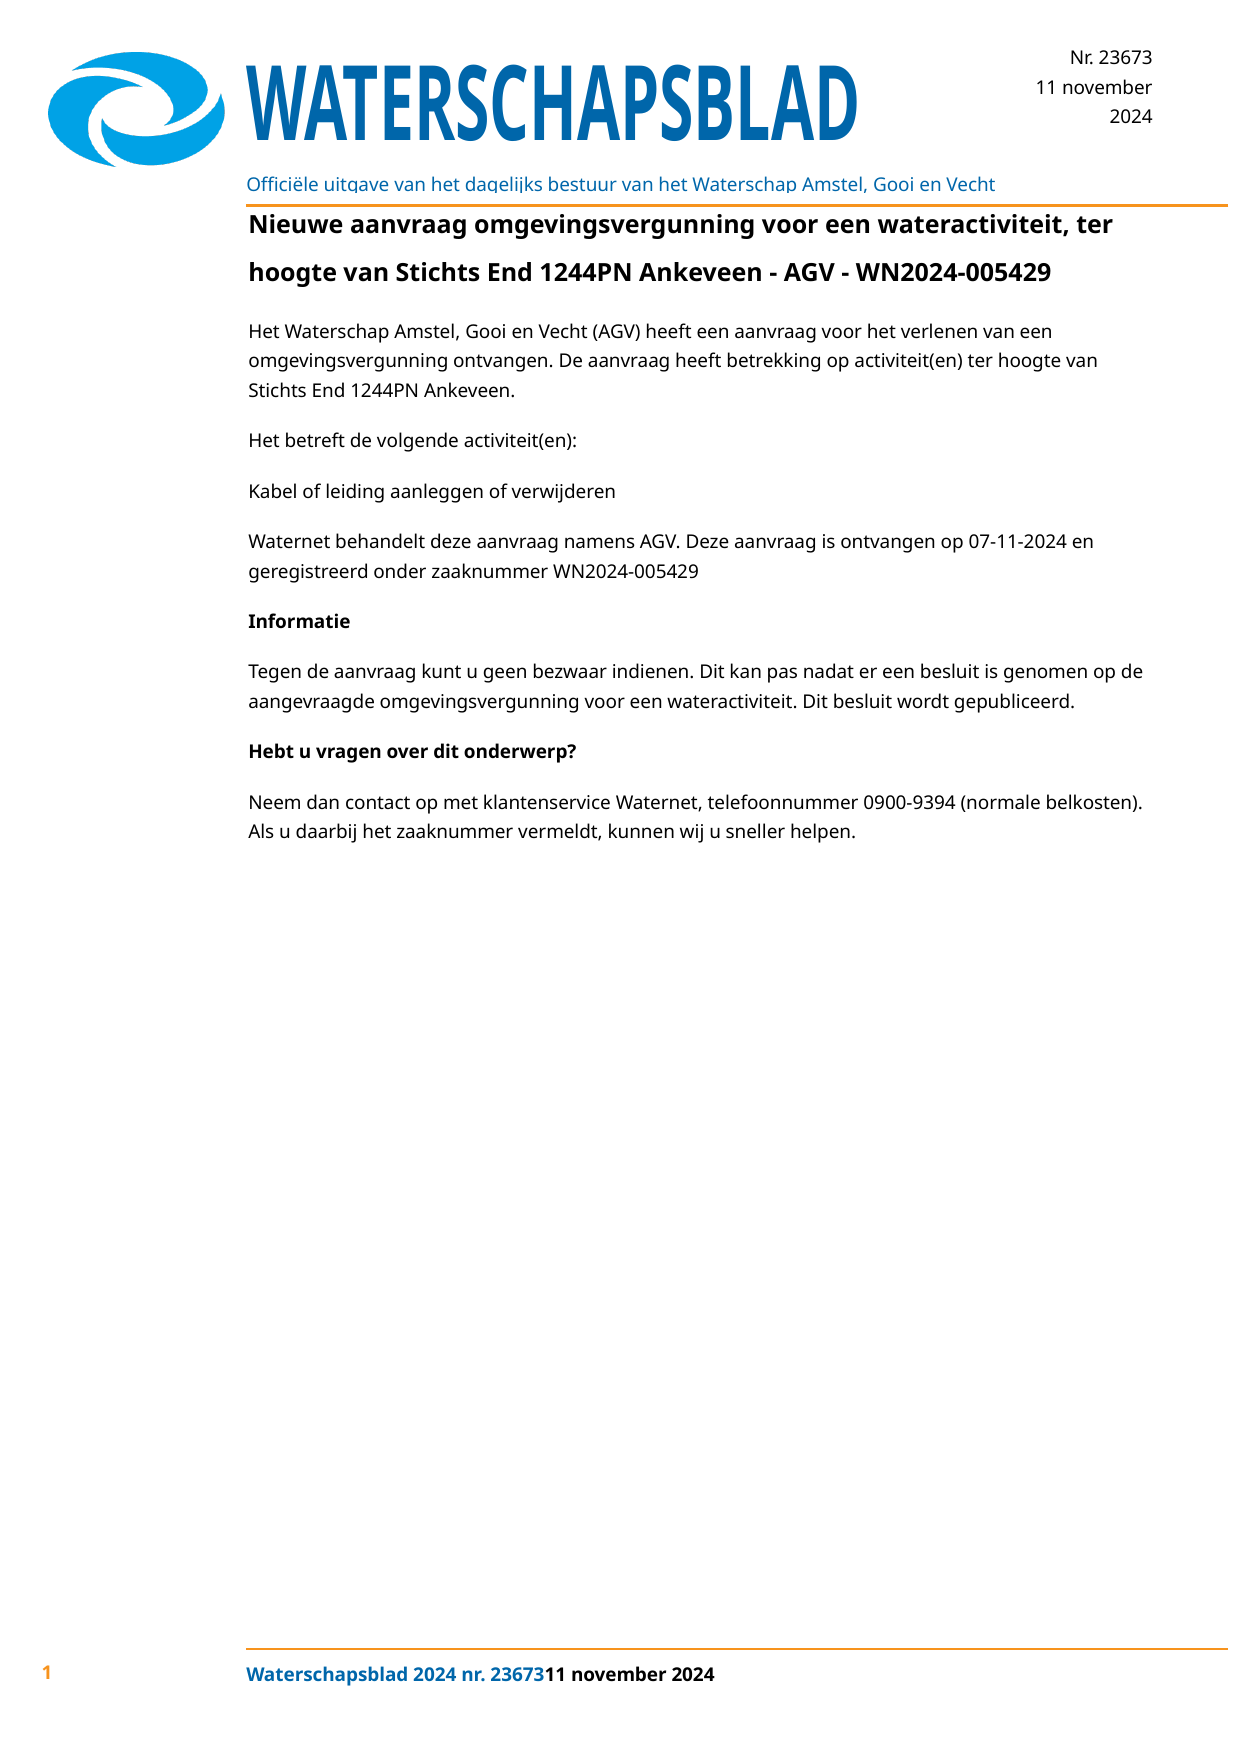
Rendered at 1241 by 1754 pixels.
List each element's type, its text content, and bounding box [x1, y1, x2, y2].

picture [41, 47, 231, 172]
text Tegen de aanvraag kunt u geen bezwaar indienen. Dit kan pas nadat er een besluit is genomen op de aangevraagde omgevingsvergunning voor een wateractiviteit. Dit besluit wordt gepubliceerd. [248, 659, 1152, 714]
text Het betreft de volgende activiteit(en): [248, 427, 1152, 453]
text Nieuwe aanvraag omgevingsvergunning voor een wateractiviteit, ter hoogte van Stichts End 1244PN Ankeveen - AGV - WN2024-005429 [248, 207, 1152, 288]
text Hebt u vragen over dit onderwerp? [248, 739, 1152, 764]
text Kabel of leiding aanleggen of verwijderen [248, 478, 1152, 504]
text Informatie [248, 608, 1152, 634]
text Waternet behandelt deze aanvraag namens AGV. Deze aanvraag is ontvangen op 07-11-2024 en geregistreerd onder zaaknummer WN2024-005429 [248, 528, 1152, 584]
text Neem dan contact op met klantenservice Waternet, telefoonnummer 0900-9394 (normale belkosten). Als u daarbij het zaaknummer vermeldt, kunnen wij u sneller helpen. [248, 789, 1152, 844]
text Het Waterschap Amstel, Gooi en Vecht (AGV) heeft een aanvraag voor het verlenen van een omgevingsvergunning ontvangen. De aanvraag heeft betrekking op activiteit(en) ter hoogte van Stichts End 1244PN Ankeveen. [248, 318, 1152, 403]
